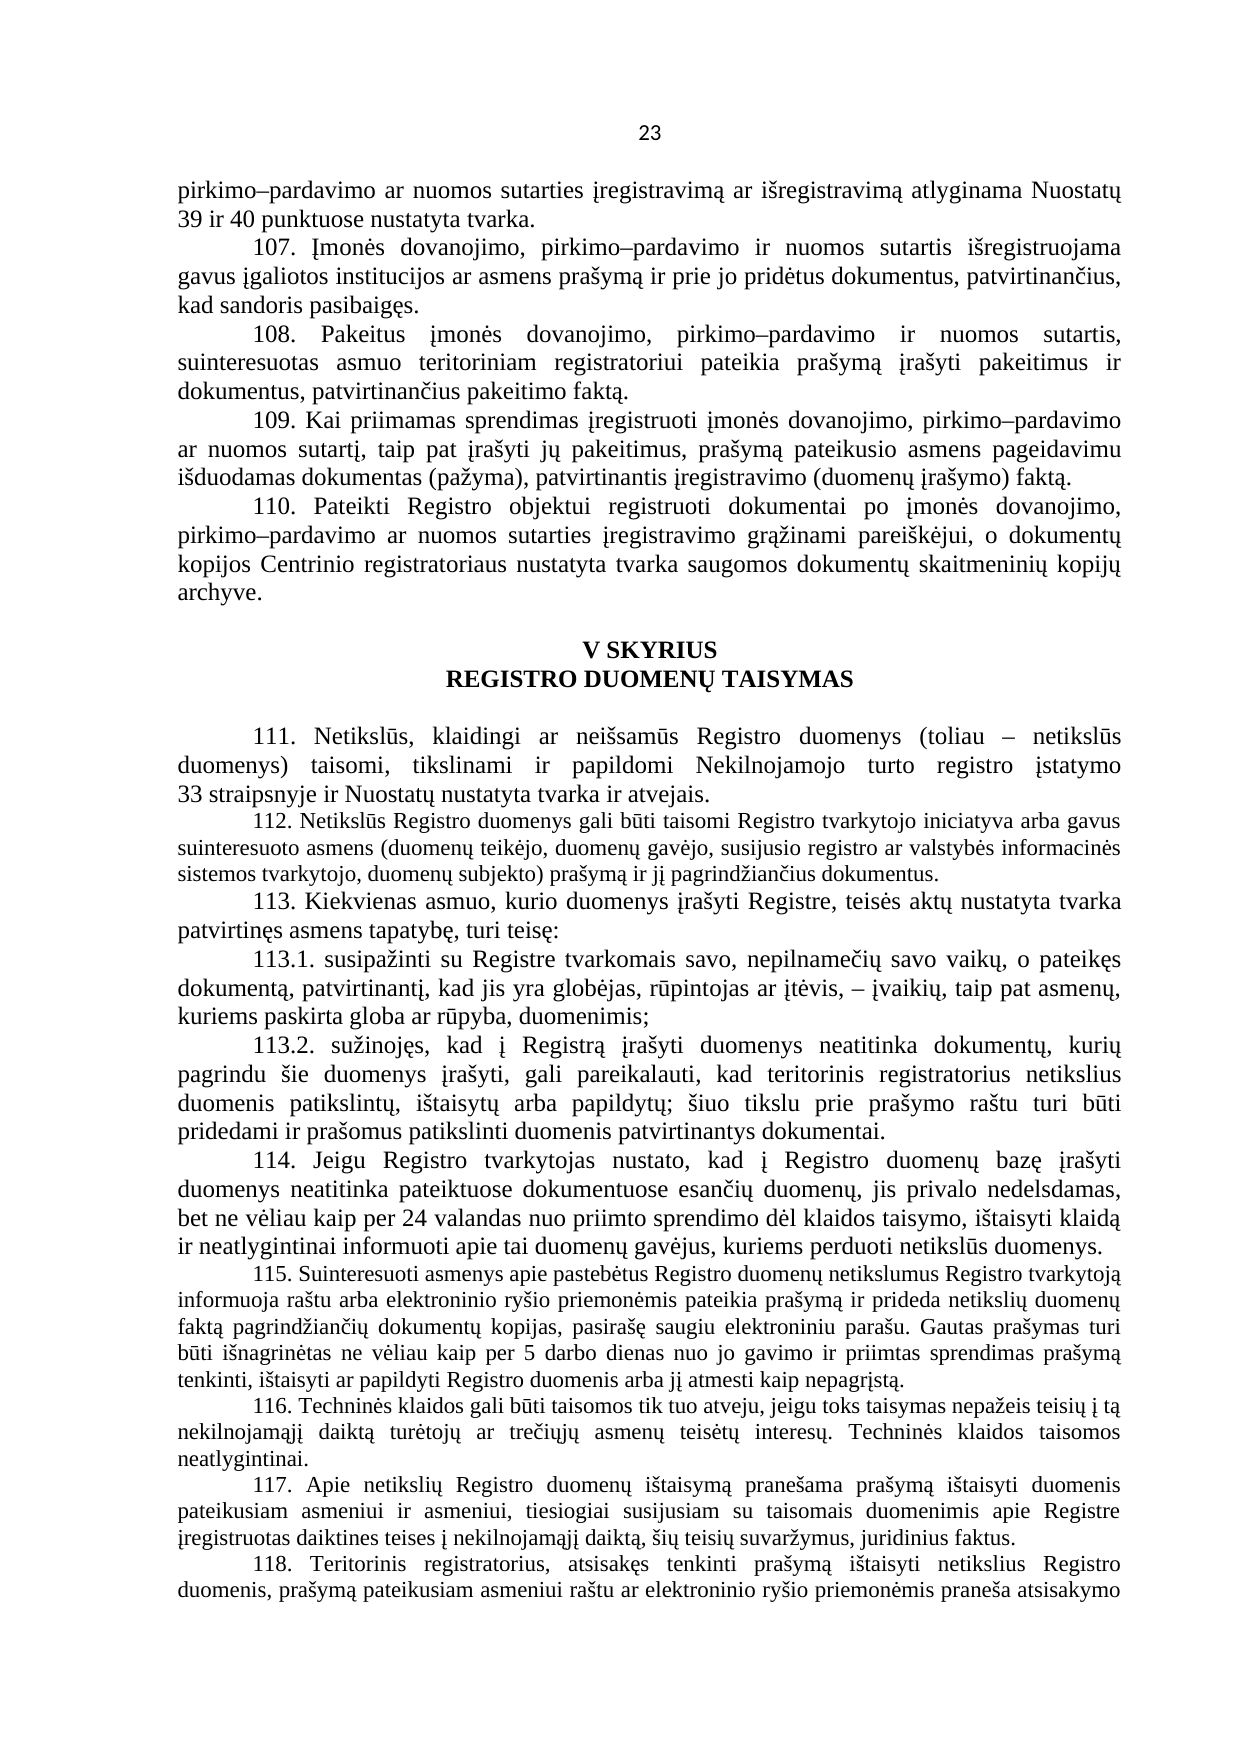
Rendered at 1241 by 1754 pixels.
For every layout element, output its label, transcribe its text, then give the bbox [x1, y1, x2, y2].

text 108. Pakeitus įmonės dovanojimo, pirkimo–pardavimo ir nuomos sutartis, suinteresuotas asmuo teritoriniam registratoriui pateikia prašymą įrašyti pakeitimus ir dokumentus, patvirtinančius pakeitimo faktą. [177, 319, 1122, 405]
text 116. Techninės klaidos gali būti taisomos tik tuo atveju, jeigu toks taisymas nepažeis teisių į tą nekilnojamąjį daiktą turėtojų ar trečiųjų asmenų teisėtų interesų. Techninės klaidos taisomos neatlygintinai. [177, 1392, 1122, 1471]
text 115. Suinteresuoti asmenys apie pastebėtus Registro duomenų netikslumus Registro tvarkytoją informuoja raštu arba elektroninio ryšio priemonėmis pateikia prašymą ir prideda netikslių duomenų faktą pagrindžiančių dokumentų kopijas, pasirašę saugiu elektroniniu parašu. Gautas prašymas turi būti išnagrinėtas ne vėliau kaip per 5 darbo dienas nuo jo gavimo ir priimtas sprendimas prašymą tenkinti, ištaisyti ar papildyti Registro duomenis arba jį atmesti kaip nepagrįstą. [177, 1260, 1122, 1392]
text 109. Kai priimamas sprendimas įregistruoti įmonės dovanojimo, pirkimo–pardavimo ar nuomos sutartį, taip pat įrašyti jų pakeitimus, prašymą pateikusio asmens pageidavimu išduodamas dokumentas (pažyma), patvirtinantis įregistravimo (duomenų įrašymo) faktą. [177, 405, 1122, 491]
text pirkimo–pardavimo ar nuomos sutarties įregistravimą ar išregistravimą atlyginama Nuostatų 39 ir 40 punktuose nustatyta tvarka. [177, 175, 1122, 232]
text 118. Teritorinis registratorius, atsisakęs tenkinti prašymą ištaisyti netikslius Registro duomenis, prašymą pateikusiam asmeniui raštu ar elektroninio ryšio priemonėmis praneša atsisakymo [177, 1550, 1122, 1603]
text REGISTRO DUOMENŲ TAISYMAS [177, 664, 1122, 692]
text 113.1. susipažinti su Registre tvarkomais savo, nepilnamečių savo vaikų, o pateikęs dokumentą, patvirtinantį, kad jis yra globėjas, rūpintojas ar įtėvis, – įvaikių, taip pat asmenų, kuriems paskirta globa ar rūpyba, duomenimis; [177, 944, 1122, 1030]
text 113.2. sužinojęs, kad į Registrą įrašyti duomenys neatitinka dokumentų, kurių pagrindu šie duomenys įrašyti, gali pareikalauti, kad teritorinis registratorius netikslius duomenis patikslintų, ištaisytų arba papildytų; šiuo tikslu prie prašymo raštu turi būti pridedami ir prašomus patikslinti duomenis patvirtinantys dokumentai. [177, 1030, 1122, 1145]
text 112. Netikslūs Registro duomenys gali būti taisomi Registro tvarkytojo iniciatyva arba gavus suinteresuoto asmens (duomenų teikėjo, duomenų gavėjo, susijusio registro ar valstybės informacinės sistemos tvarkytojo, duomenų subjekto) prašymą ir jį pagrindžiančius dokumentus. [177, 807, 1122, 886]
text 110. Pateikti Registro objektui registruoti dokumentai po įmonės dovanojimo, pirkimo–pardavimo ar nuomos sutarties įregistravimo grąžinami pareiškėjui, o dokumentų kopijos Centrinio registratoriaus nustatyta tvarka saugomos dokumentų skaitmeninių kopijų archyve. [177, 491, 1122, 606]
text 114. Jeigu Registro tvarkytojas nustato, kad į Registro duomenų bazę įrašyti duomenys neatitinka pateiktuose dokumentuose esančių duomenų, jis privalo nedelsdamas, bet ne vėliau kaip per 24 valandas nuo priimto sprendimo dėl klaidos taisymo, ištaisyti klaidą ir neatlygintinai informuoti apie tai duomenų gavėjus, kuriems perduoti netikslūs duomenys. [177, 1145, 1122, 1260]
text 113. Kiekvienas asmuo, kurio duomenys įrašyti Registre, teisės aktų nustatyta tvarka patvirtinęs asmens tapatybę, turi teisę: [177, 886, 1122, 944]
text 117. Apie netikslių Registro duomenų ištaisymą pranešama prašymą ištaisyti duomenis pateikusiam asmeniui ir asmeniui, tiesiogiai susijusiam su taisomais duomenimis apie Registre įregistruotas daiktines teises į nekilnojamąjį daiktą, šių teisių suvaržymus, juridinius faktus. [177, 1471, 1122, 1550]
text 111. Netikslūs, klaidingi ar neišsamūs Registro duomenys (toliau – netikslūs duomenys) taisomi, tikslinami ir papildomi Nekilnojamojo turto registro įstatymo 33 straipsnyje ir Nuostatų nustatyta tvarka ir atvejais. [177, 721, 1122, 807]
text 107. Įmonės dovanojimo, pirkimo–pardavimo ir nuomos sutartis išregistruojama gavus įgaliotos institucijos ar asmens prašymą ir prie jo pridėtus dokumentus, patvirtinančius, kad sandoris pasibaigęs. [177, 232, 1122, 319]
text V SKYRIUS [177, 635, 1122, 664]
